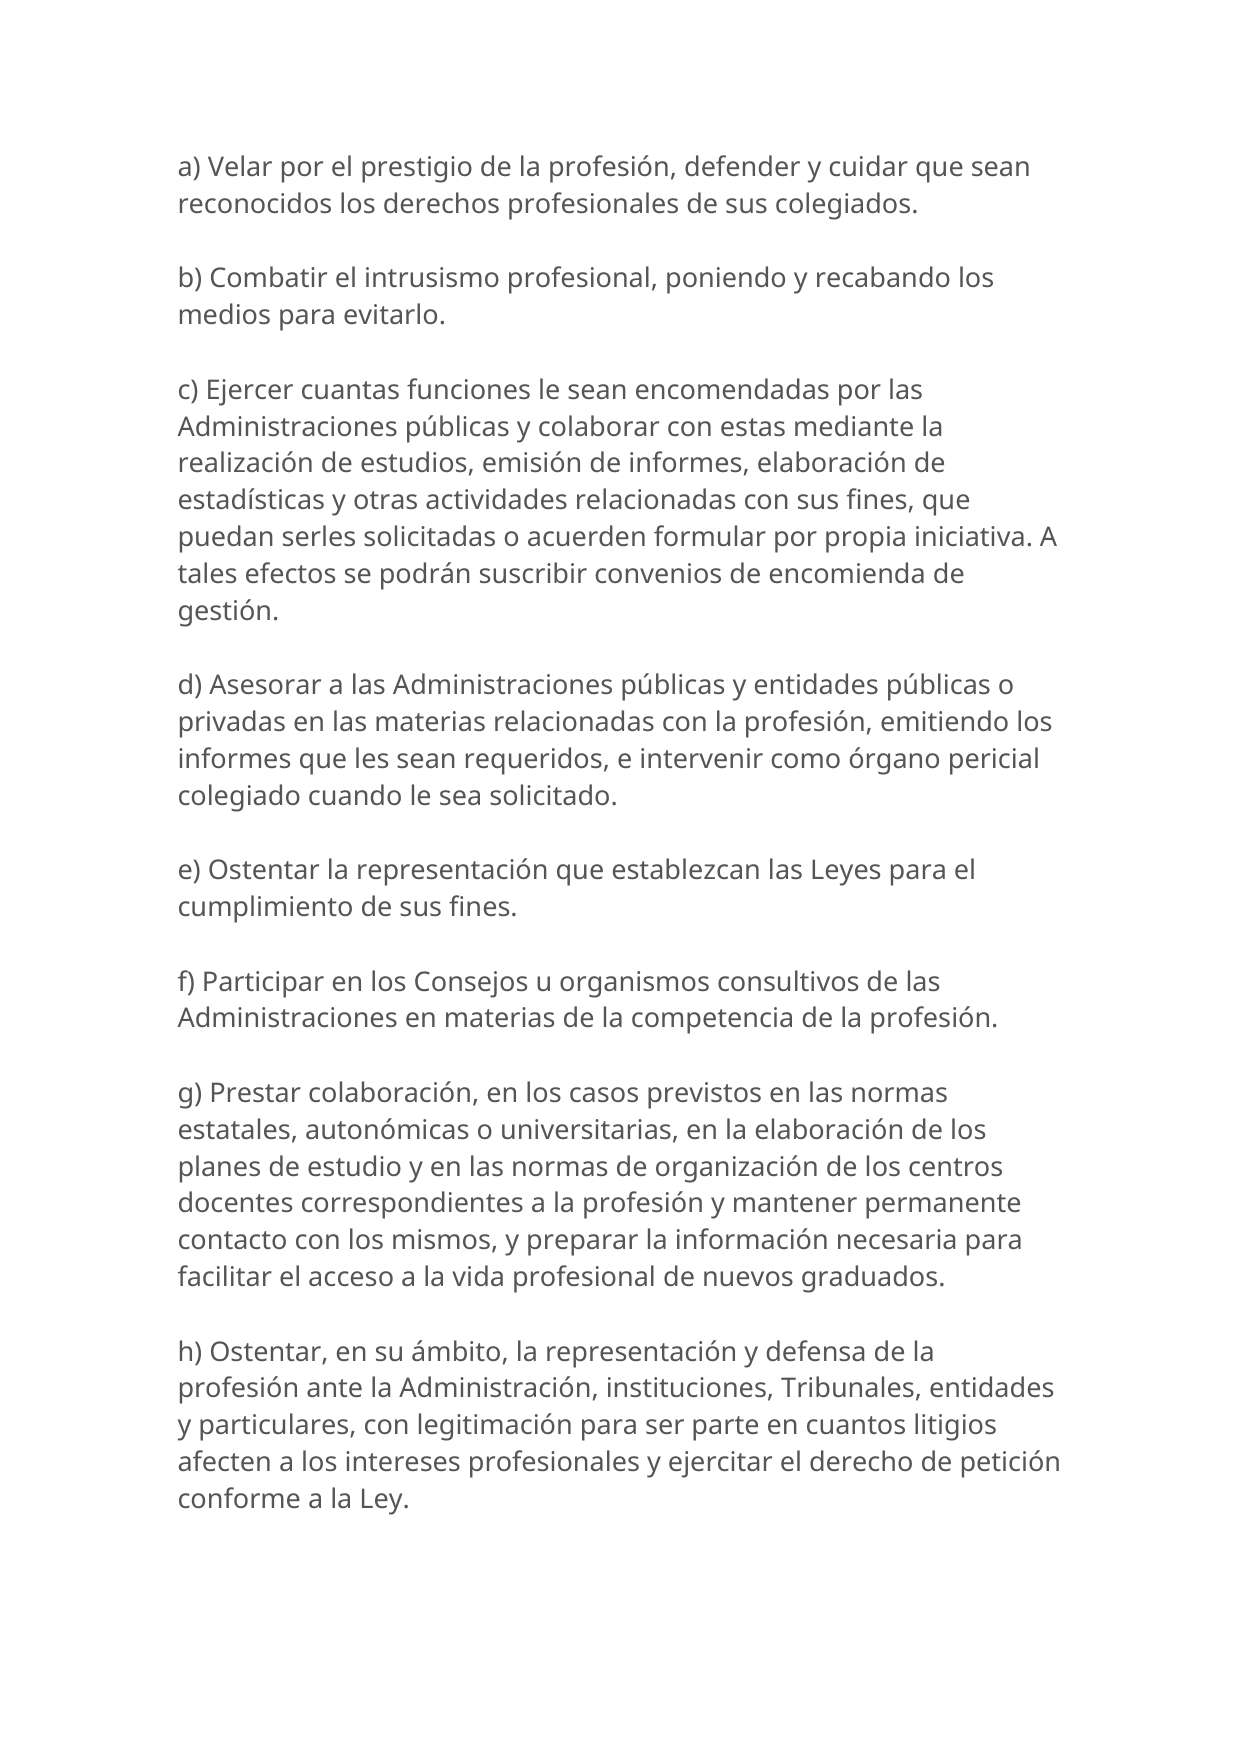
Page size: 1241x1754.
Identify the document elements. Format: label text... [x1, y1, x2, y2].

text d) Asesorar a las Administraciones públicas y entidades públicas o privadas en las materias relacionadas con la profesión, emitiendo los informes que les sean requeridos, e intervenir como órgano pericial colegiado cuando le sea solicitado. [177, 666, 1063, 813]
text a) Velar por el prestigio de la profesión, defender y cuidar que sean reconocidos los derechos profesionales de sus colegiados. [177, 148, 1063, 221]
text g) Prestar colaboración, en los casos previstos en las normas estatales, autonómicas o universitarias, en la elaboración de los planes de estudio y en las normas de organización de los centros docentes correspondientes a la profesión y mantener permanente contacto con los mismos, y preparar la información necesaria para facilitar el acceso a la vida profesional de nuevos graduados. [177, 1073, 1063, 1294]
text h) Ostentar, en su ámbito, la representación y defensa de la profesión ante la Administración, instituciones, Tribunales, entidades y particulares, con legitimación para ser parte en cuantos litigios afecten a los intereses profesionales y ejercitar el derecho de petición conforme a la Ley. [177, 1332, 1063, 1516]
text f) Participar en los Consejos u organismos consultivos de las Administraciones en materias de la competencia de la profesión. [177, 962, 1063, 1036]
text c) Ejercer cuantas funciones le sean encomendadas por las Administraciones públicas y colaborar con estas mediante la realización de estudios, emisión de informes, elaboración de estadísticas y otras actividades relacionadas con sus fines, que puedan serles solicitadas o acuerden formular por propia iniciativa. A tales efectos se podrán suscribir convenios de encomienda de gestión. [177, 370, 1063, 628]
text e) Ostentar la representación que establezcan las Leyes para el cumplimiento de sus fines. [177, 851, 1063, 924]
text b) Combatir el intrusismo profesional, poniendo y recabando los medios para evitarlo. [177, 259, 1063, 333]
